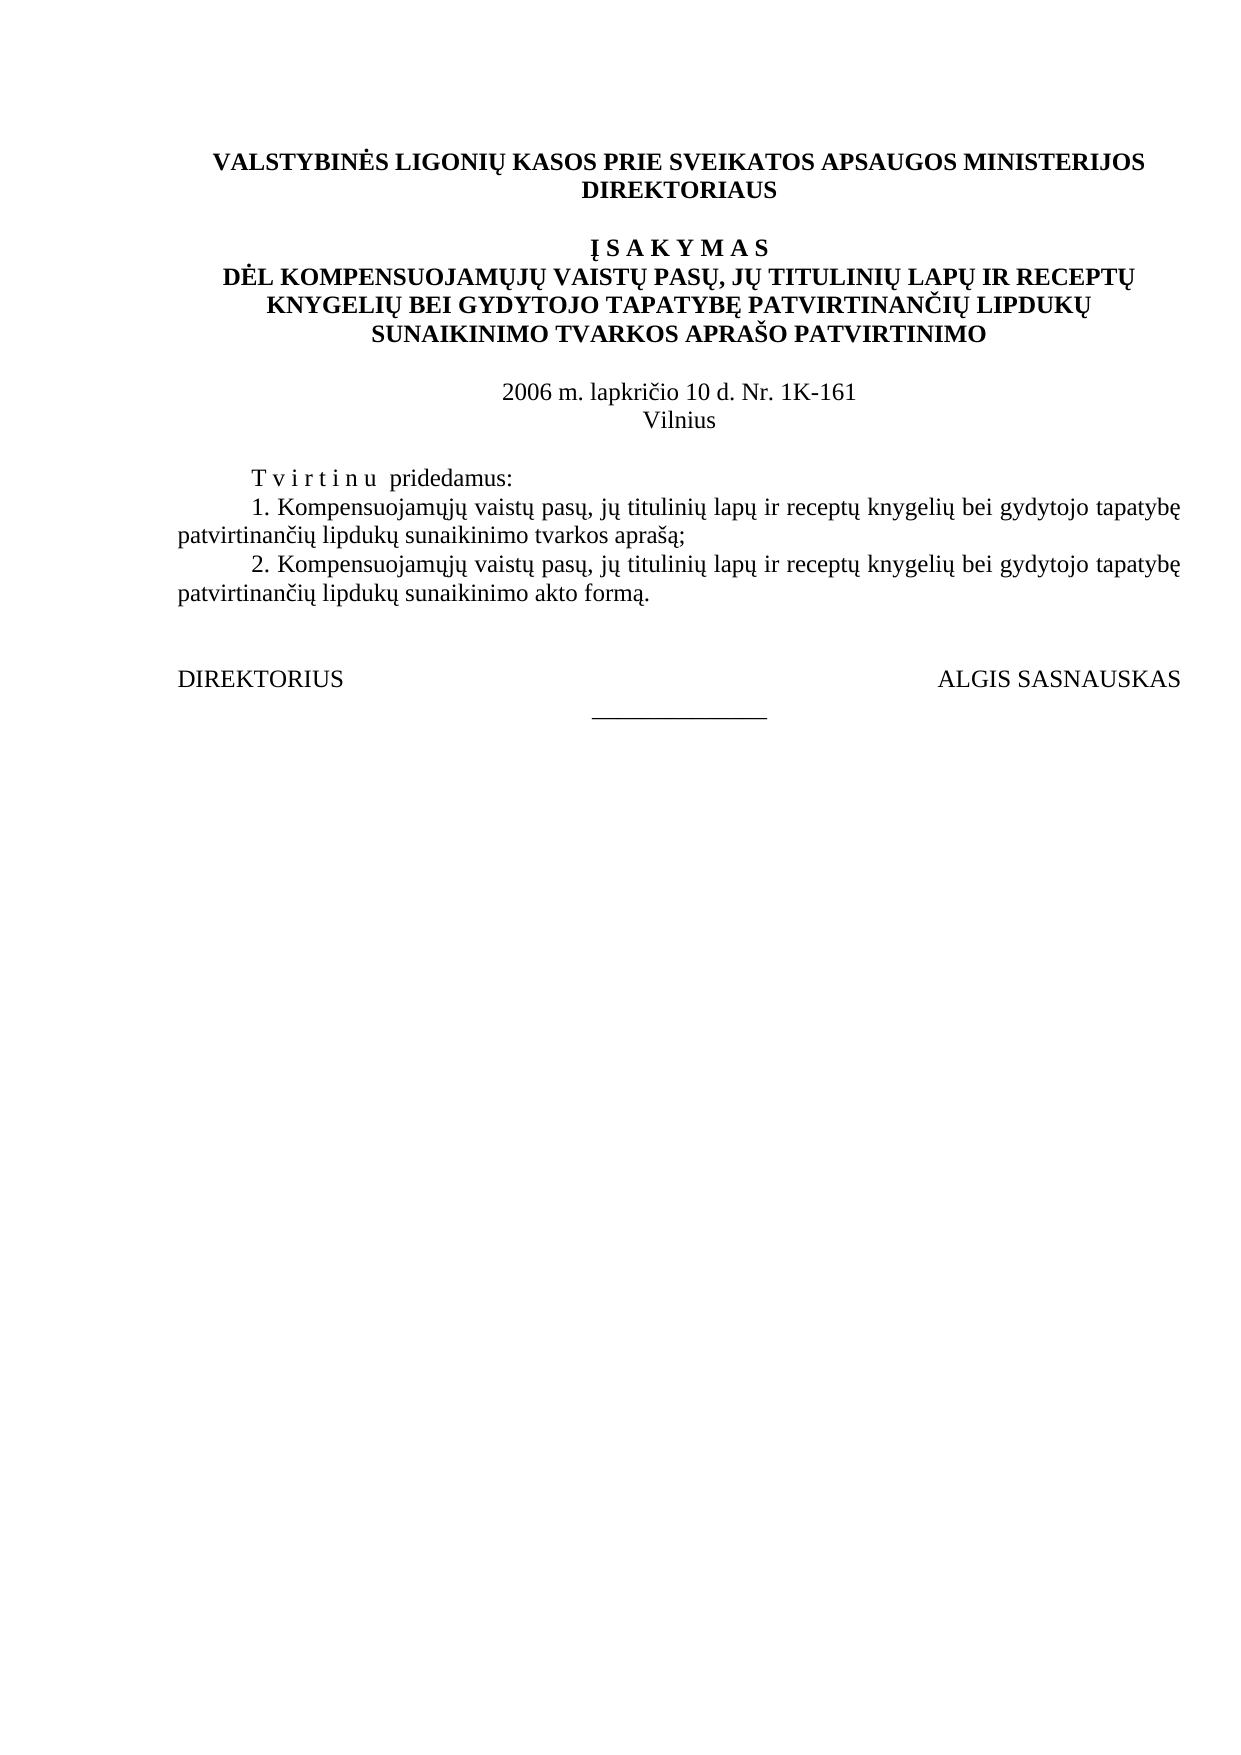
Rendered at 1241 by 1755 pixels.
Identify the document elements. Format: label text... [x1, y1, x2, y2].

text 2006 m. lapkričio 10 d. Nr. 1K-161 [177, 377, 1181, 406]
text DIREKTORIUS ALGIS SASNAUSKAS [177, 664, 1181, 693]
text 1. Kompensuojamųjų vaistų pasų, jų titulinių lapų ir receptų knygelių bei gydytojo tapatybę patvirtinančių lipdukų sunaikinimo tvarkos aprašą; [177, 492, 1181, 549]
text ______________ [177, 693, 1181, 722]
text Vilnius [177, 406, 1181, 434]
text VALSTYBINĖS LIGONIŲ KASOS PRIE SVEIKATOS APSAUGOS MINISTERIJOS DIREKTORIAUS [177, 147, 1181, 204]
text 2. Kompensuojamųjų vaistų pasų, jų titulinių lapų ir receptų knygelių bei gydytojo tapatybę patvirtinančių lipdukų sunaikinimo akto formą. [177, 549, 1181, 607]
text DĖL KOMPENSUOJAMŲJŲ VAISTŲ PASŲ, JŲ TITULINIŲ LAPŲ IR RECEPTŲ KNYGELIŲ BEI GYDYTOJO TAPATYBĘ PATVIRTINANČIŲ LIPDUKŲ SUNAIKINIMO TVARKOS APRAŠO PATVIRTINIMO [177, 262, 1181, 348]
text Į S A K Y M A S [177, 233, 1181, 262]
text Tvirtinu pridedamus: [177, 463, 1181, 492]
